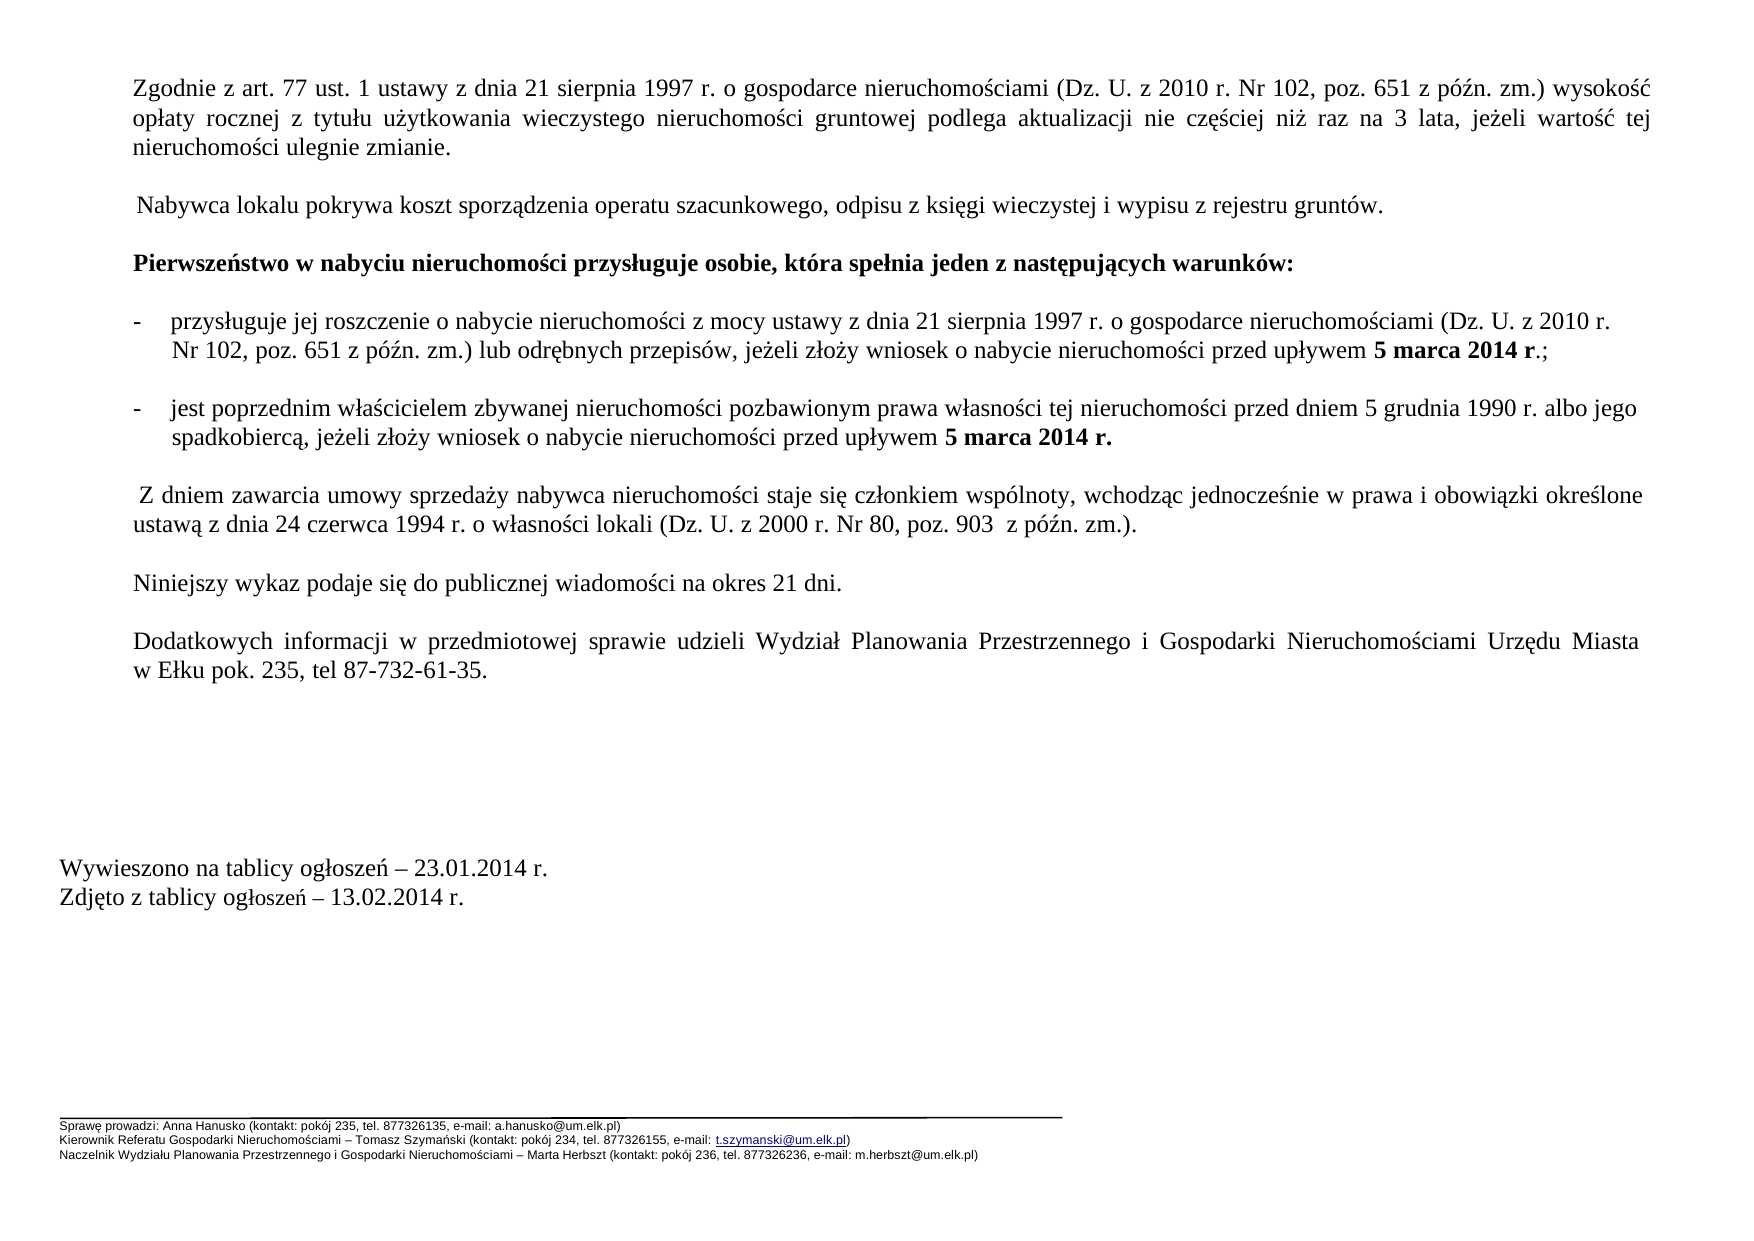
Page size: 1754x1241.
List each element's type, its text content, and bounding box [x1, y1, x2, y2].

text Niniejszy wykaz podaje się do publicznej wiadomości na okres 21 dni. [59, 567, 1683, 596]
text Dodatkowych informacji w przedmiotowej sprawie udzieli Wydział Planowania Przestrzennego i Gospodarki Nieruchomościami Urzędu Miasta w Ełku pok. 235, tel 87-732-61-35. [59, 626, 1652, 684]
text Wywieszono na tablicy ogłoszeń – 23.01.2014 r. [59, 853, 1683, 882]
text Pierwszeństwo w nabyciu nieruchomości przysługuje osobie, która spełnia jeden z następujących warunków: [133, 248, 1683, 277]
text Sprawę prowadzi: Anna Hanusko (kontakt: pokój 235, tel. 877326135, e-mail: a.hanusko@um.elk.pl) [59, 1118, 1683, 1133]
text Kierownik Referatu Gospodarki Nieruchomościami – Tomasz Szymański (kontakt: pokój 234, tel. 877326155, e-mail: t.szymanski@um.elk.pl) [59, 1133, 1683, 1147]
text Z dniem zawarcia umowy sprzedaży nabywca nieruchomości staje się członkiem wspólnoty, wchodząc jednocześnie w prawa i obowiązki określone ustawą z dnia 24 czerwca 1994 r. o własności lokali (Dz. U. z 2000 r. Nr 80, poz. 903 z późn. zm.). [59, 480, 1652, 538]
text Nr 102, poz. 651 z późn. zm.) lub odrębnych przepisów, jeżeli złoży wniosek o nabycie nieruchomości przed upływem 5 marca 2014 r.; [133, 335, 1683, 364]
text spadkobiercą, jeżeli złoży wniosek o nabycie nieruchomości przed upływem 5 marca 2014 r. [133, 422, 1683, 451]
list przysługuje jej roszczenie o nabycie nieruchomości z mocy ustawy z dnia 21 sierpnia 1997 r. o gospodarce nieruchomościami (Dz. U. z 2010 r. [133, 306, 1683, 335]
text Nabywca lokalu pokrywa koszt sporządzenia operatu szacunkowego, odpisu z księgi wieczystej i wypisu z rejestru gruntów. [59, 189, 1683, 219]
text Zgodnie z art. 77 ust. 1 ustawy z dnia 21 sierpnia 1997 r. o gospodarce nieruchomościami (Dz. U. z 2010 r. Nr 102, poz. 651 z późn. zm.) wysokość opłaty rocznej z tytułu użytkowania wieczystego nieruchomości gruntowej podlega aktualizacji nie częściej niż raz na 3 lata, jeżeli wartość tej nieruchomości ulegnie zmianie. [132, 73, 1653, 161]
text Zdjęto z tablicy ogłoszeń – 13.02.2014 r. [59, 882, 1654, 911]
text Naczelnik Wydziału Planowania Przestrzennego i Gospodarki Nieruchomościami – Marta Herbszt (kontakt: pokój 236, tel. 877326236, e-mail: m.herbszt@um.elk.pl) [59, 1147, 1683, 1162]
list jest poprzednim właścicielem zbywanej nieruchomości pozbawionym prawa własności tej nieruchomości przed dniem 5 grudnia 1990 r. albo jego [133, 393, 1683, 422]
